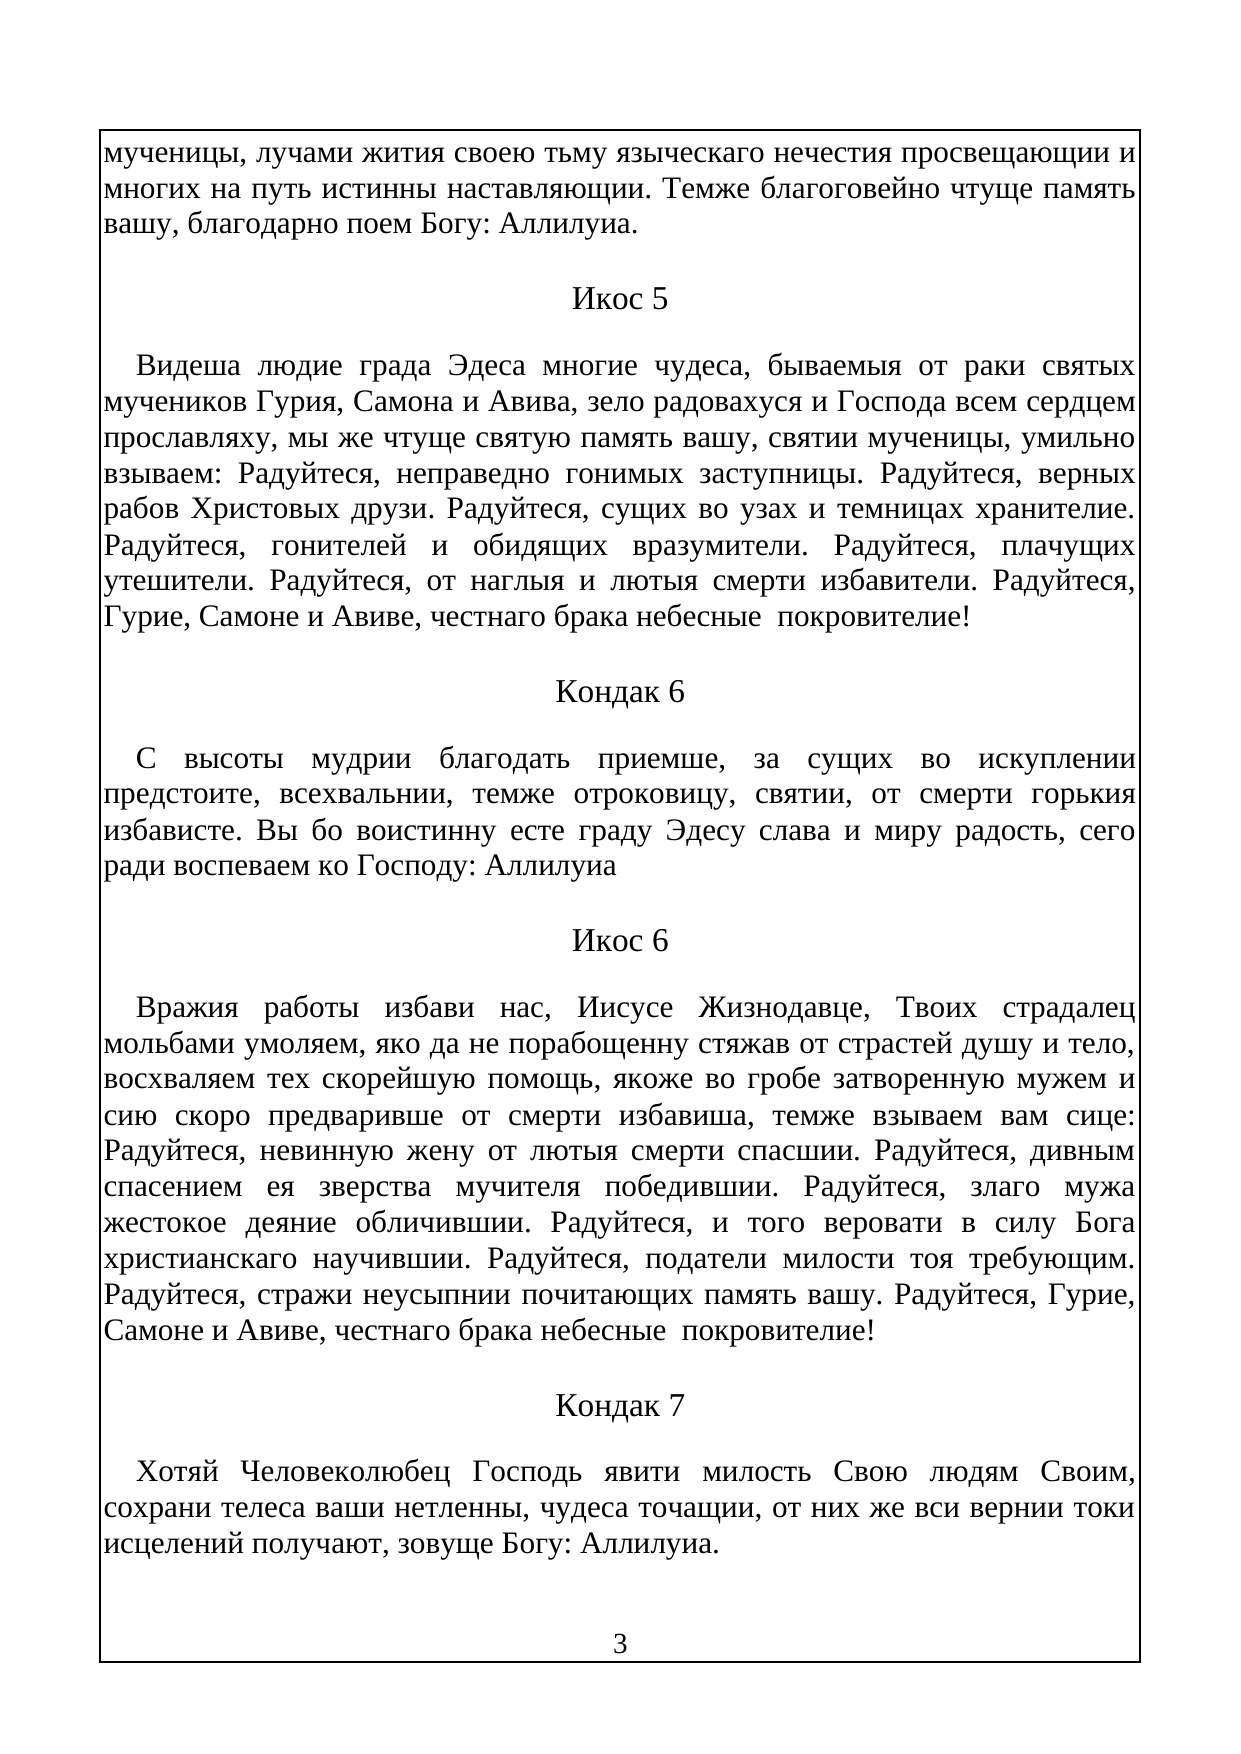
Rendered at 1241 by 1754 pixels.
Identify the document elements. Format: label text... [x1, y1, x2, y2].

text Вражия работы избави нас, Иисусе Жизнодавце, Твоих страдалец мольбами умоляем, яко да не порабощенну стяжав от страстей душу и тело, восхваляем тех скорейшую помощь, якоже во гробе затворенную мужем и сию скоро предваривше от смерти избавиша, темже взываем вам сице: Радуйтеся, невинную жену от лютыя смерти спасшии. Радуйтеся, дивным спасением ея зверства мучителя победившии. Радуйтеся, злаго мужа жестокое деяние обличившии. Радуйтеся, и того веровати в силу Бога христианскаго научившии. Радуйтеся, податели милости тоя требующим. Радуйтеся, стражи неусыпнии почитающих память вашу. Радуйтеся, Гурие, Самоне и Авиве, честнаго брака небесные покровителие! [103, 988, 1137, 1347]
text мученицы, лучами жития своею тьму языческаго нечестия просвещающии и многих на путь истинны наставляющии. Темже благоговейно чтуще память вашу, благодарно поем Богу: Аллилуиа. [103, 133, 1137, 241]
subtitle Икос 5 [103, 278, 1137, 317]
subtitle Кондак 7 [103, 1385, 1137, 1423]
text Хотяй Человеколюбец Господь явити милость Свою людям Своим, сохрани телеса ваши нетленны, чудеса точащии, от них же вси вернии токи исцелений получают, зовуще Богу: Аллилуиа. [103, 1453, 1137, 1560]
text С высоты мудрии благодать приемше, за сущих во искуплении предстоите, всехвальнии, темже отроковицу, святии, от смерти горькия избависте. Вы бо воистинну есте граду Эдесу слава и миру радость, сего ради воспеваем ко Господу: Аллилуиа [103, 739, 1137, 883]
subtitle Икос 6 [103, 920, 1137, 958]
text Видеша людие града Эдеса многие чудеса, бываемыя от раки святых мучеников Гурия, Самона и Авива, зело радовахуся и Господа всем сердцем прославляху, мы же чтуще святую память вашу, святии мученицы, умильно взываем: Радуйтеся, неправедно гонимых заступницы. Радуйтеся, верных рабов Христовых друзи. Радуйтеся, сущих во узах и темницах хранителие. Радуйтеся, гонителей и обидящих вразумители. Радуйтеся, плачущих утешители. Радуйтеся, от наглыя и лютыя смерти избавители. Радуйтеся, Гурие, Самоне и Авиве, честнаго брака небесные покровителие! [103, 346, 1137, 633]
subtitle Кондак 6 [103, 671, 1137, 709]
